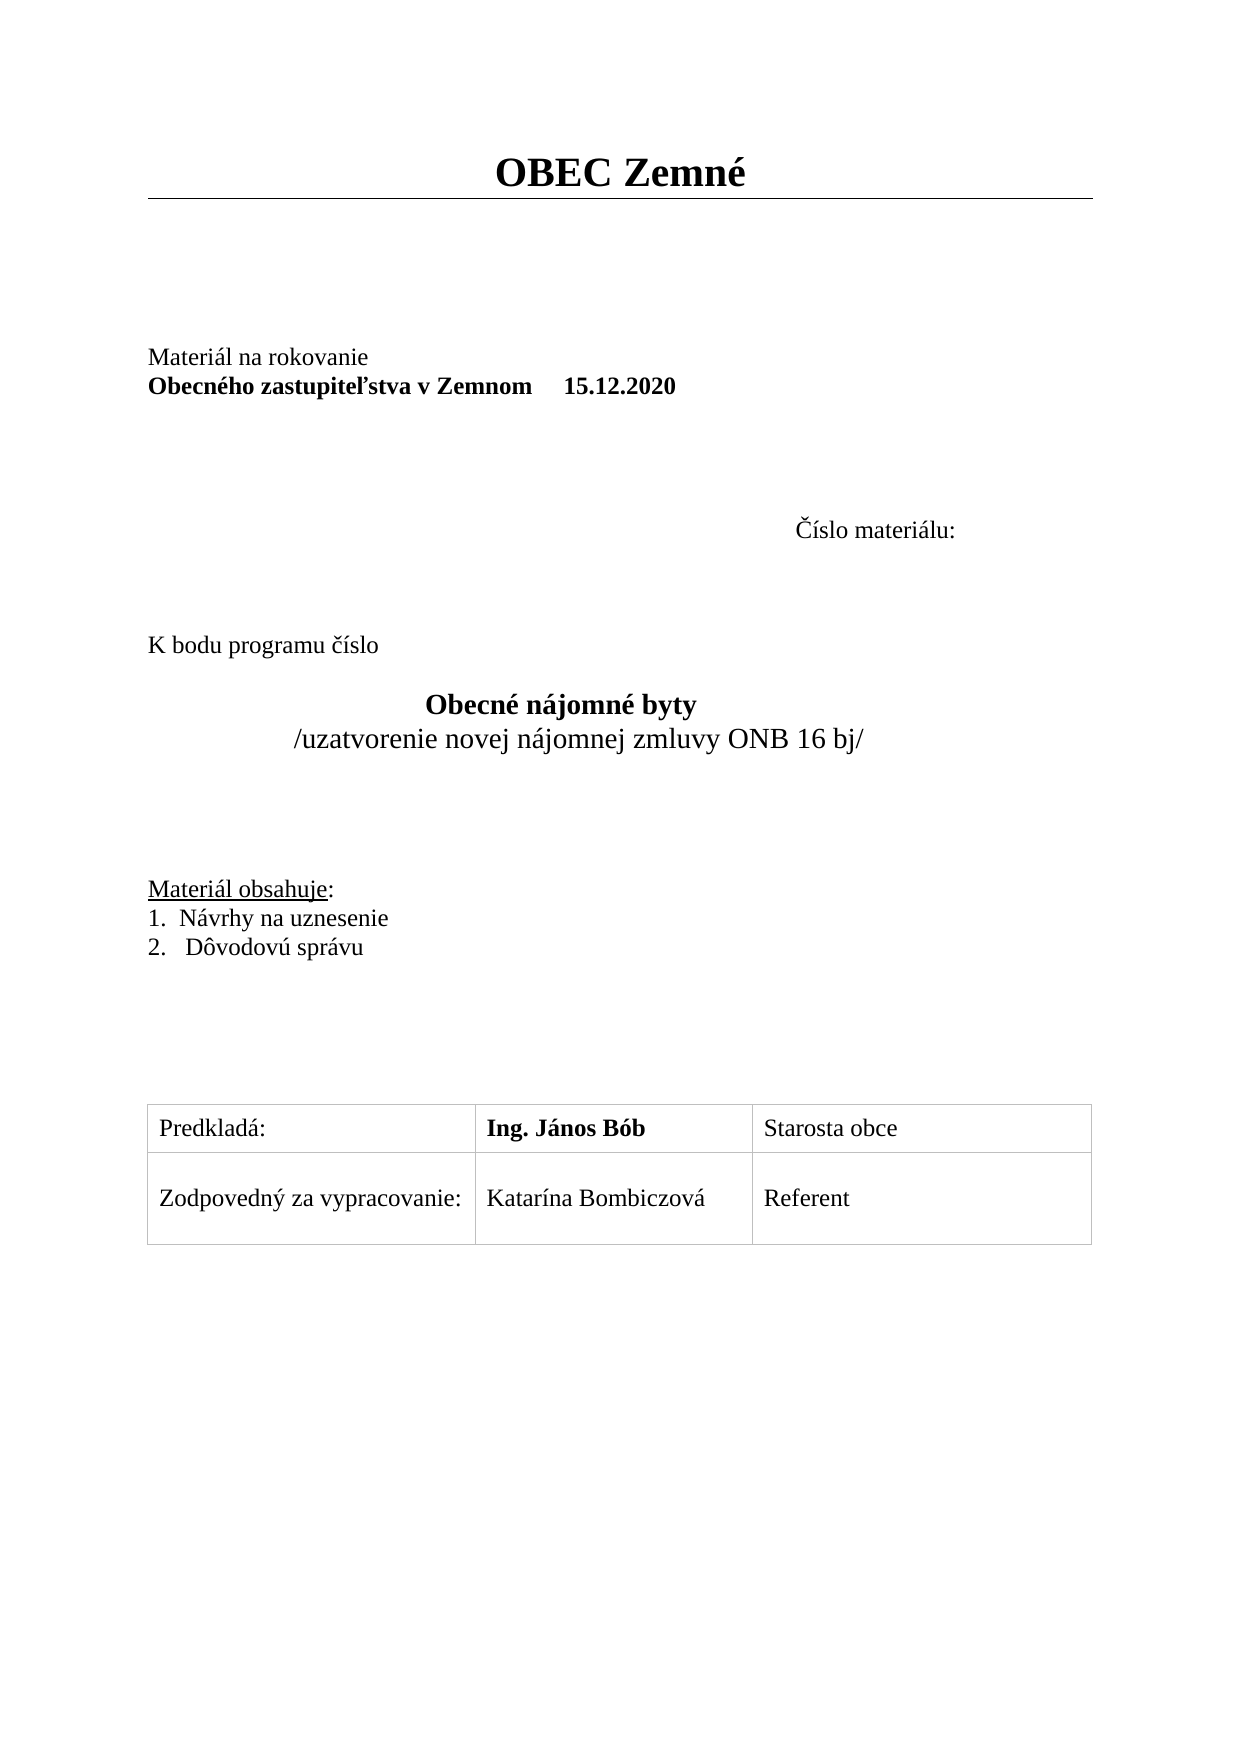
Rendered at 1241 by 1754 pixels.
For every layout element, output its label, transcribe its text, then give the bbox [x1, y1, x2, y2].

table_cell Zodpovedný za vypracovanie: [148, 1153, 475, 1244]
text Materiál na rokovanie [148, 342, 1093, 371]
text Číslo materiálu: [591, 515, 1093, 544]
table_header Starosta obce [753, 1105, 1091, 1152]
text 2. Dôvodovú správu [148, 932, 1093, 961]
text 1. Návrhy na uznesenie [148, 903, 1093, 932]
table_cell Katarína Bombiczová [476, 1153, 752, 1244]
text OBEC Zemné [148, 148, 1093, 198]
table_cell Referent [753, 1153, 1091, 1244]
text Obecného zastupiteľstva v Zemnom 15.12.2020 [148, 371, 1093, 400]
text Materiál obsahuje: [148, 874, 1093, 903]
text /uzatvorenie novej nájomnej zmluvy ONB 16 bj/ [148, 721, 1093, 754]
table_header Predkladá: [148, 1105, 475, 1152]
text Obecné nájomné byty [148, 687, 1093, 721]
text K bodu programu číslo [148, 630, 1093, 659]
table_header Ing. János Bób [476, 1105, 752, 1152]
